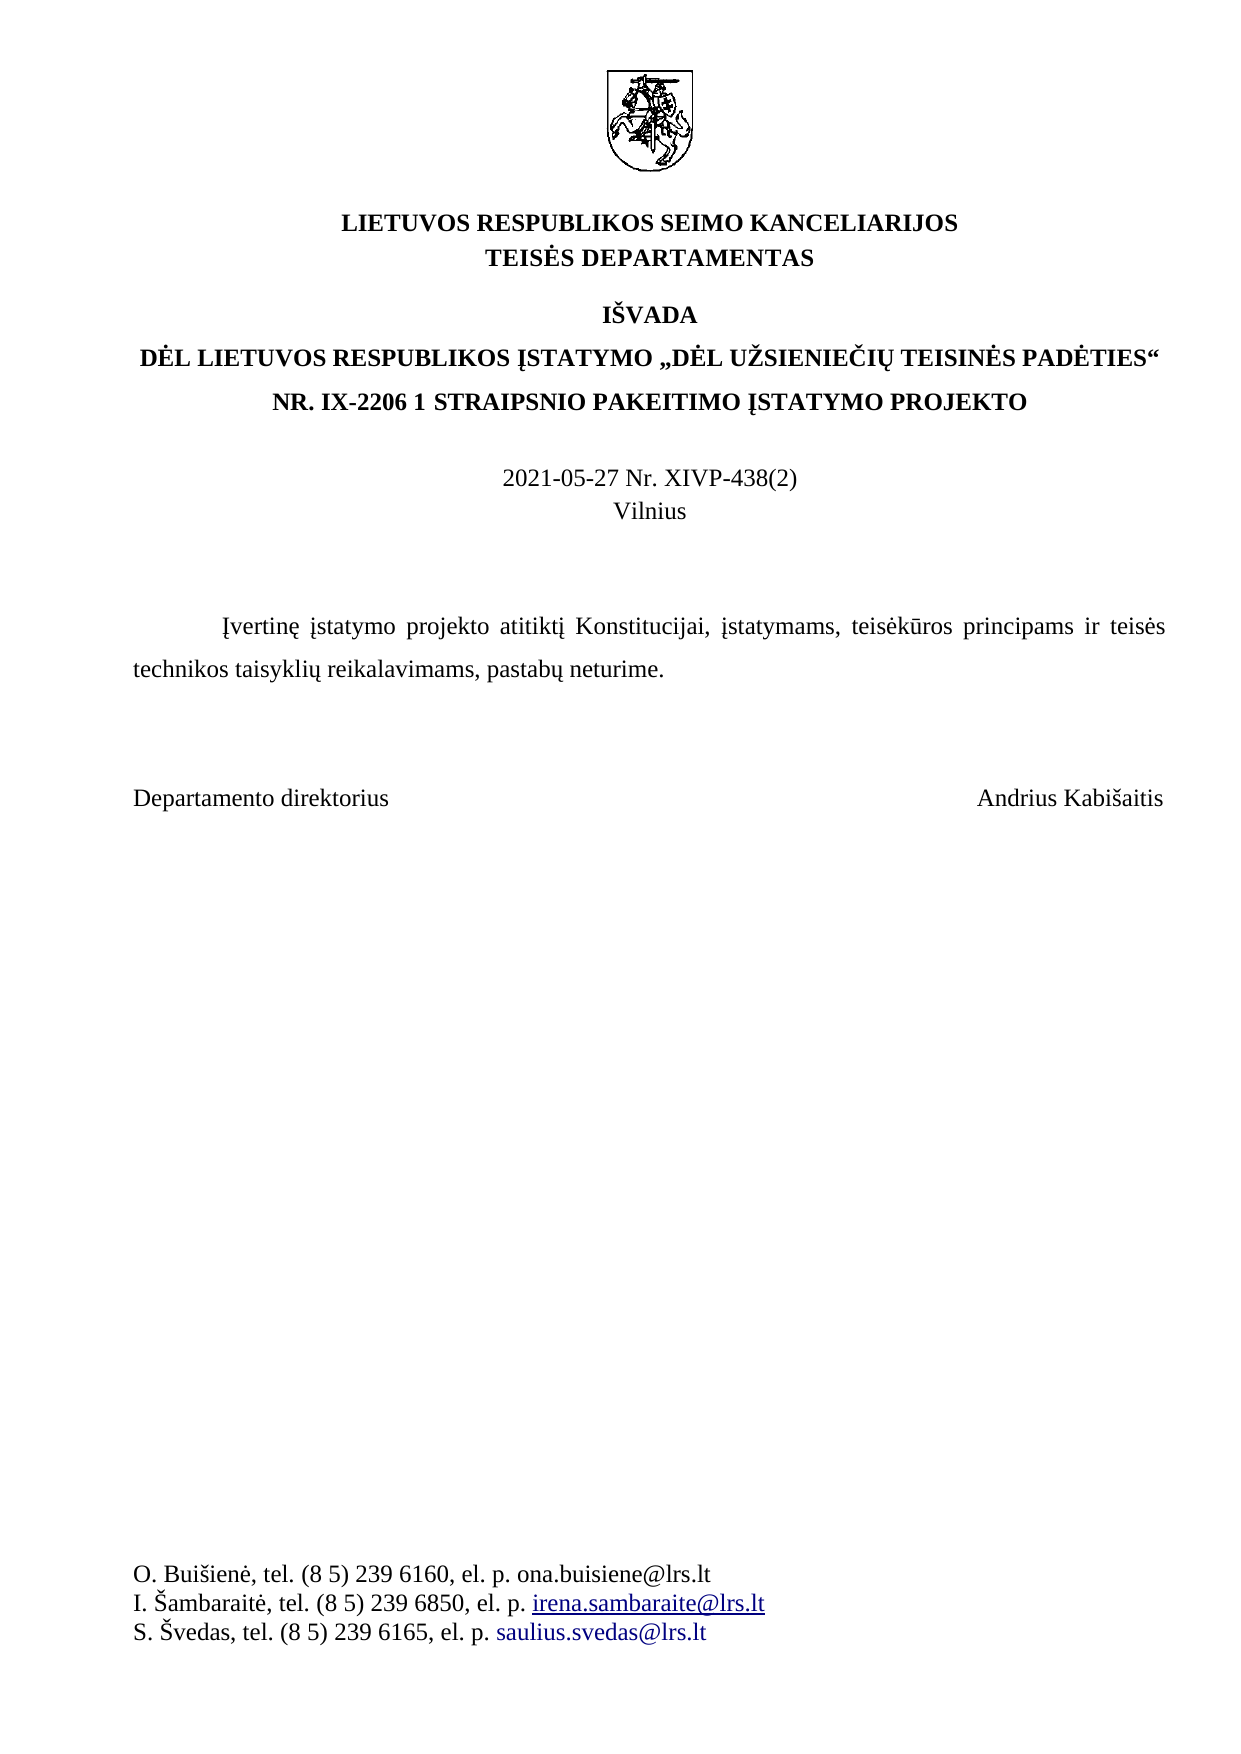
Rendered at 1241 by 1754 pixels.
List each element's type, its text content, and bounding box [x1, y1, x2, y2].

text O. Buišienė, tel. (8 5) 239 6160, el. p. ona.buisiene@lrs.lt [133, 1559, 1167, 1588]
text Įvertinę įstatymo projekto atitiktį Konstitucijai, įstatymams, teisėkūros principams ir teisės technikos taisyklių reikalavimams, pastabų neturime. [133, 611, 1167, 683]
text IŠVADA [133, 300, 1167, 329]
text 2021-05-27 Nr. XIVP-438(2) [133, 463, 1167, 491]
text S. Švedas, tel. (8 5) 239 6165, el. p. saulius.svedas@lrs.lt [133, 1617, 1167, 1646]
text Departamento direktorius Andrius Kabišaitis [133, 783, 1167, 812]
text LIETUVOS RESPUBLIKOS SEIMO KANCELIARIJOS [133, 208, 1167, 237]
text TEISĖS DEPARTAMENTAS [133, 243, 1167, 272]
text Vilnius [133, 496, 1167, 524]
text I. Šambaraitė, tel. (8 5) 239 6850, el. p. irena.sambaraite@lrs.lt [133, 1588, 1167, 1617]
text DĖL LIETUVOS RESPUBLIKOS ĮSTATYMO „DĖL UŽSIENIEČIŲ TEISINĖS PADĖTIES“ NR. IX-2206 1 STRAIPSNIO PAKEITIMO ĮSTATYMO PROJEKTO [133, 343, 1167, 415]
